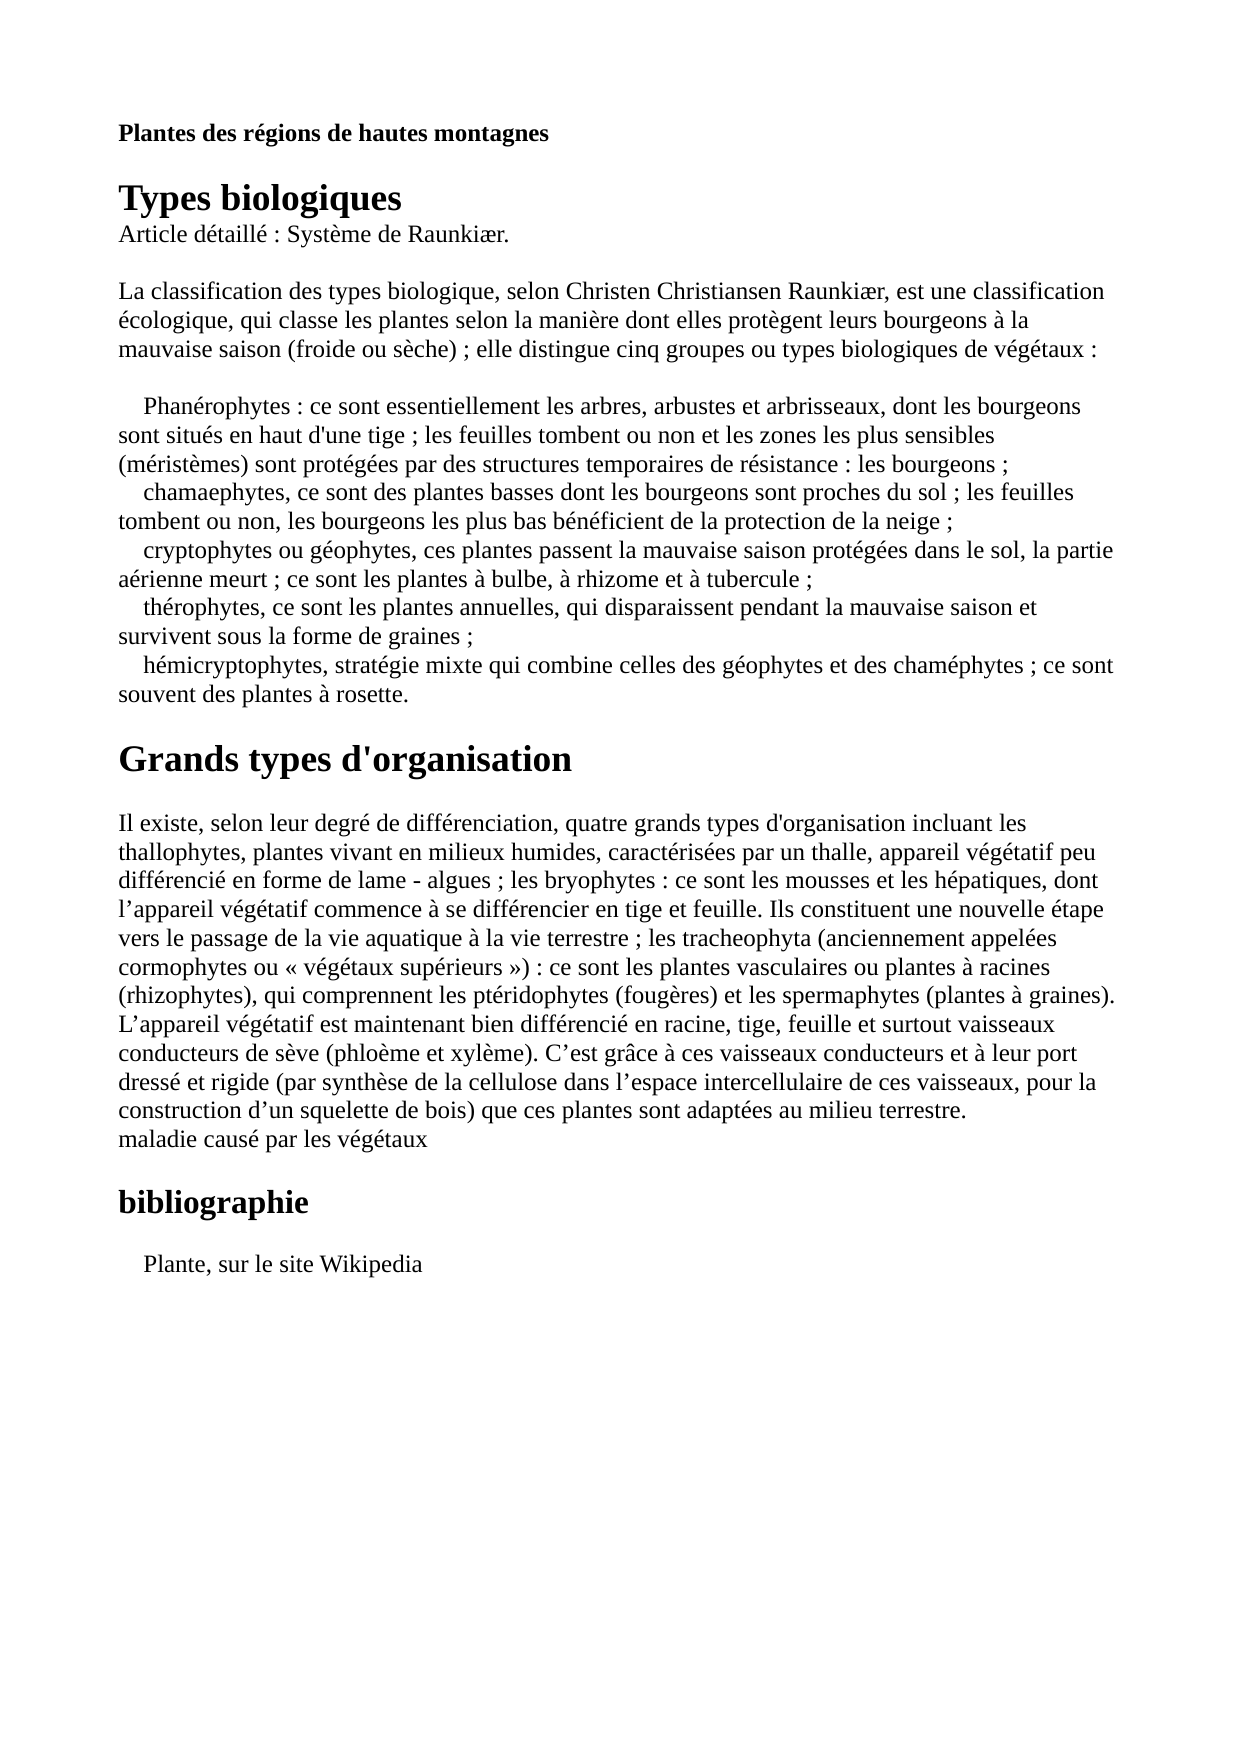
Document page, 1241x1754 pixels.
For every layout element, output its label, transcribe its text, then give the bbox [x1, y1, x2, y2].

text hémicryptophytes, stratégie mixte qui combine celles des géophytes et des chaméphytes ; ce sont souvent des plantes à rosette. [118, 650, 1122, 707]
text Article détaillé : Système de Raunkiær. [118, 219, 1122, 247]
text thérophytes, ce sont les plantes annuelles, qui disparaissent pendant la mauvaise saison et survivent sous la forme de graines ; [118, 592, 1122, 650]
text bibliographie [118, 1182, 1122, 1220]
text Plantes des régions de hautes montagnes [118, 118, 1122, 147]
text cryptophytes ou géophytes, ces plantes passent la mauvaise saison protégées dans le sol, la partie aérienne meurt ; ce sont les plantes à bulbe, à rhizome et à tubercule ; [118, 535, 1122, 592]
text Phanérophytes : ce sont essentiellement les arbres, arbustes et arbrisseaux, dont les bourgeons sont situés en haut d'une tige ; les feuilles tombent ou non et les zones les plus sensibles (méristèmes) sont protégées par des structures temporaires de résistance : les bourgeons ; [118, 391, 1122, 477]
text Grands types d'organisation [118, 736, 1122, 779]
text Il existe, selon leur degré de différenciation, quatre grands types d'organisation incluant les thallophytes, plantes vivant en milieux humides, caractérisées par un thalle, appareil végétatif peu différencié en forme de lame - algues ; les bryophytes : ce sont les mousses et les hépatiques, dont l’appareil végétatif commence à se différencier en tige et feuille. Ils constituent une nouvelle étape vers le passage de la vie aquatique à la vie terrestre ; les tracheophyta (anciennement appelées cormophytes ou « végétaux supérieurs ») : ce sont les plantes vasculaires ou plantes à racines (rhizophytes), qui comprennent les ptéridophytes (fougères) et les spermaphytes (plantes à graines). L’appareil végétatif est maintenant bien différencié en racine, tige, feuille et surtout vaisseaux conducteurs de sève (phloème et xylème). C’est grâce à ces vaisseaux conducteurs et à leur port dressé et rigide (par synthèse de la cellulose dans l’espace intercellulaire de ces vaisseaux, pour la construction d’un squelette de bois) que ces plantes sont adaptées au milieu terrestre. [118, 808, 1122, 1124]
text La classification des types biologique, selon Christen Christiansen Raunkiær, est une classification écologique, qui classe les plantes selon la manière dont elles protègent leurs bourgeons à la mauvaise saison (froide ou sèche) ; elle distingue cinq groupes ou types biologiques de végétaux : [118, 276, 1122, 362]
text Plante, sur le site Wikipedia [118, 1249, 1122, 1278]
text maladie causé par les végétaux [118, 1124, 1122, 1153]
text Types biologiques [118, 176, 1122, 219]
text chamaephytes, ce sont des plantes basses dont les bourgeons sont proches du sol ; les feuilles tombent ou non, les bourgeons les plus bas bénéficient de la protection de la neige ; [118, 477, 1122, 535]
